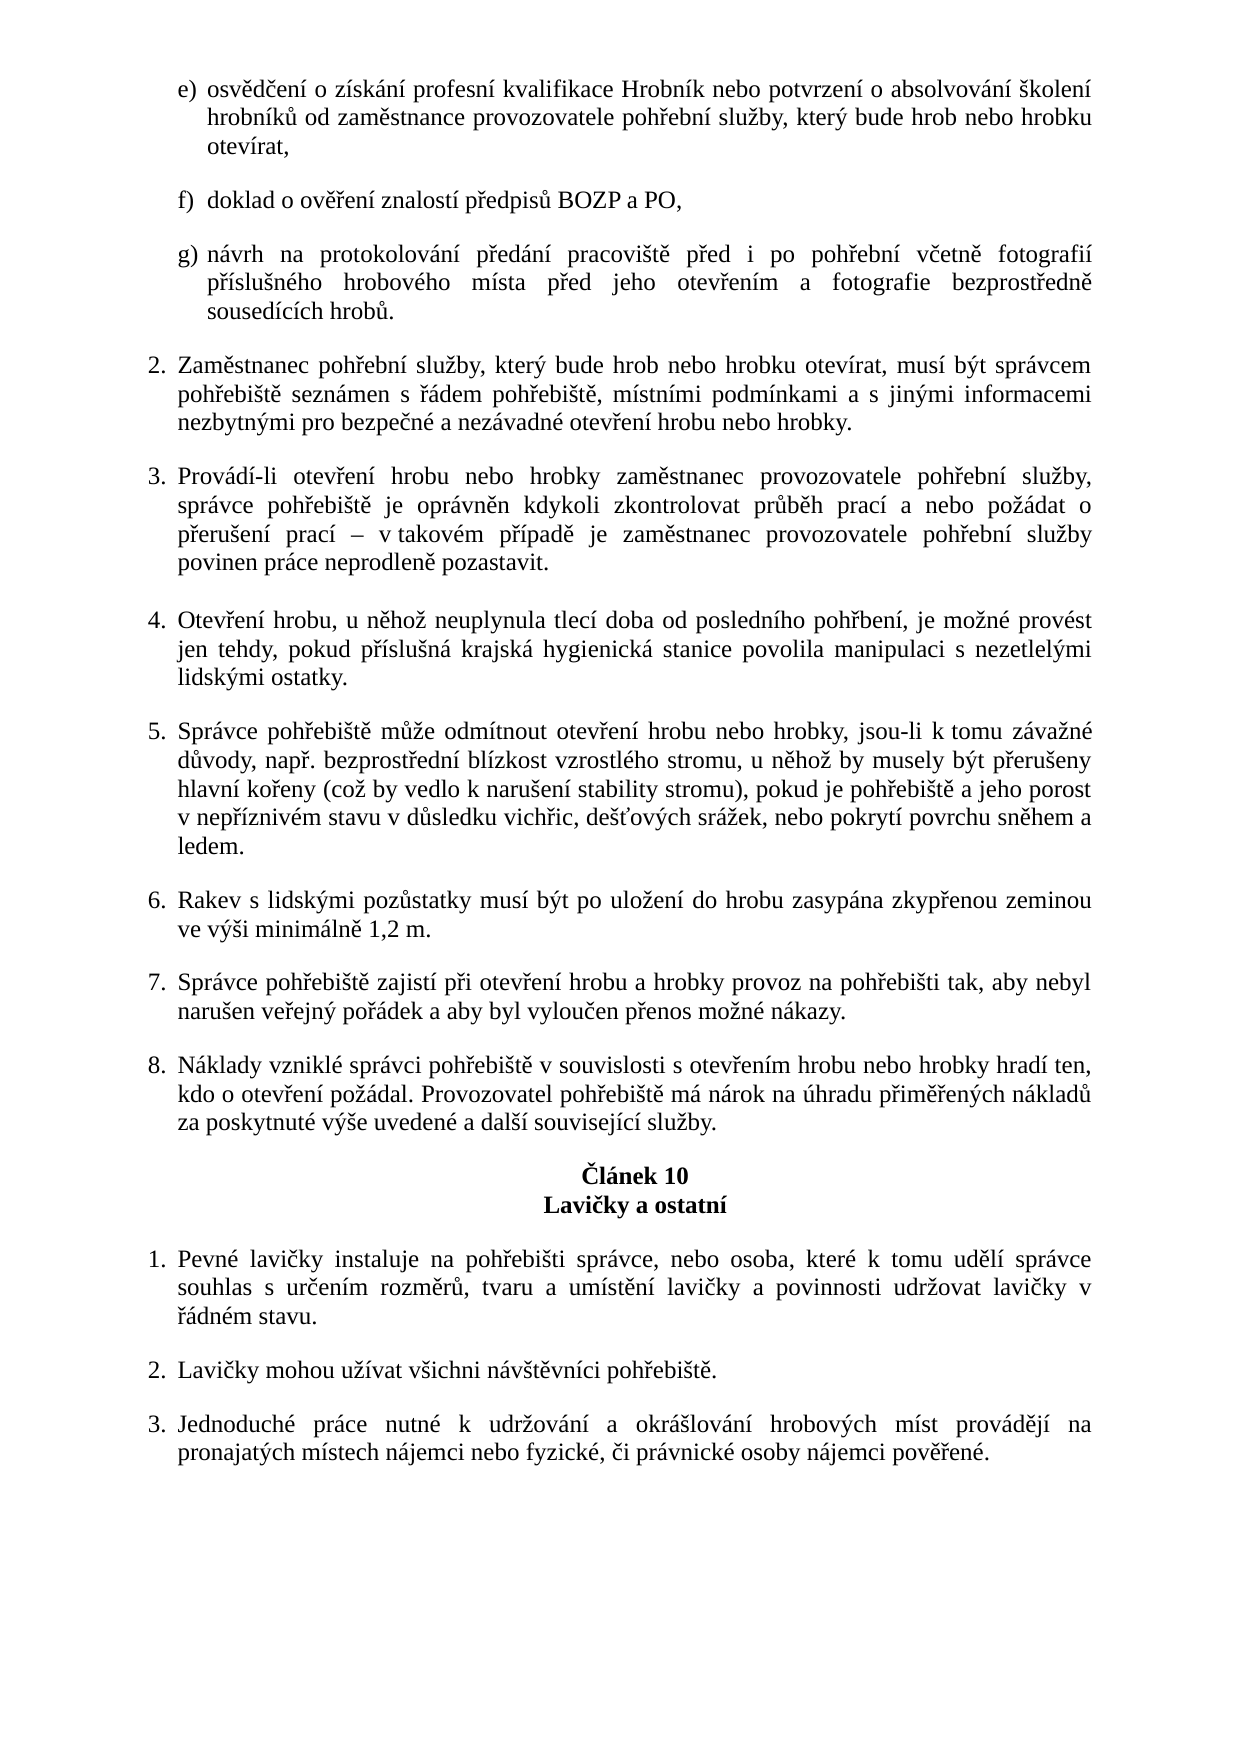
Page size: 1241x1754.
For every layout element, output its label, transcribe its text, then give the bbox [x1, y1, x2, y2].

list Správce pohřebiště zajistí při otevření hrobu a hrobky provoz na pohřebišti tak, aby nebyl narušen veřejný pořádek a aby byl vyloučen přenos možné nákazy. [148, 967, 1093, 1025]
list Náklady vzniklé správci pohřebiště v souvislosti s otevřením hrobu nebo hrobky hradí ten, kdo o otevření požádal. Provozovatel pohřebiště má nárok na úhradu přiměřených nákladů za poskytnuté výše uvedené a další související služby. [148, 1050, 1093, 1136]
list Zaměstnanec pohřební služby, který bude hrob nebo hrobku otevírat, musí být správcem pohřebiště seznámen s řádem pohřebiště, místními podmínkami a s jinými informacemi nezbytnými pro bezpečné a nezávadné otevření hrobu nebo hrobky. [148, 350, 1093, 436]
list osvědčení o získání profesní kvalifikace Hrobník nebo potvrzení o absolvování školení hrobníků od zaměstnance provozovatele pohřební služby, který bude hrob nebo hrobku otevírat, [177, 74, 1093, 160]
list Otevření hrobu, u něhož neuplynula tlecí doba od posledního pohřbení, je možné provést jen tehdy, pokud příslušná krajská hygienická stanice povolila manipulaci s nezetlelými lidskými ostatky. [148, 605, 1093, 691]
text Článek 10 Lavičky a ostatní [177, 1161, 1093, 1219]
list Provádí-li otevření hrobu nebo hrobky zaměstnanec provozovatele pohřební služby, správce pohřebiště je oprávněn kdykoli zkontrolovat průběh prací a nebo požádat o přerušení prací – v takovém případě je zaměstnanec provozovatele pohřební služby povinen práce neprodleně pozastavit. [148, 461, 1093, 576]
list Lavičky mohou užívat všichni návštěvníci pohřebiště. [148, 1355, 1093, 1384]
list návrh na protokolování předání pracoviště před i po pohřební včetně fotografií příslušného hrobového místa před jeho otevřením a fotografie bezprostředně sousedících hrobů. [177, 239, 1093, 325]
list Jednoduché práce nutné k udržování a okrášlování hrobových míst provádějí na pronajatých místech nájemci nebo fyzické, či právnické osoby nájemci pověřené. [148, 1409, 1093, 1466]
list Rakev s lidskými pozůstatky musí být po uložení do hrobu zasypána zkypřenou zeminou ve výši minimálně 1,2 m. [148, 885, 1093, 942]
list doklad o ověření znalostí předpisů BOZP a PO, [177, 185, 1093, 214]
list Pevné lavičky instaluje na pohřebišti správce, nebo osoba, které k tomu udělí správce souhlas s určením rozměrů, tvaru a umístění lavičky a povinnosti udržovat lavičky v řádném stavu. [148, 1244, 1093, 1330]
list Správce pohřebiště může odmítnout otevření hrobu nebo hrobky, jsou-li k tomu závažné důvody, např. bezprostřední blízkost vzrostlého stromu, u něhož by musely být přerušeny hlavní kořeny (což by vedlo k narušení stability stromu), pokud je pohřebiště a jeho porost v nepříznivém stavu v důsledku vichřic, dešťových srážek, nebo pokrytí povrchu sněhem a ledem. [148, 716, 1093, 860]
